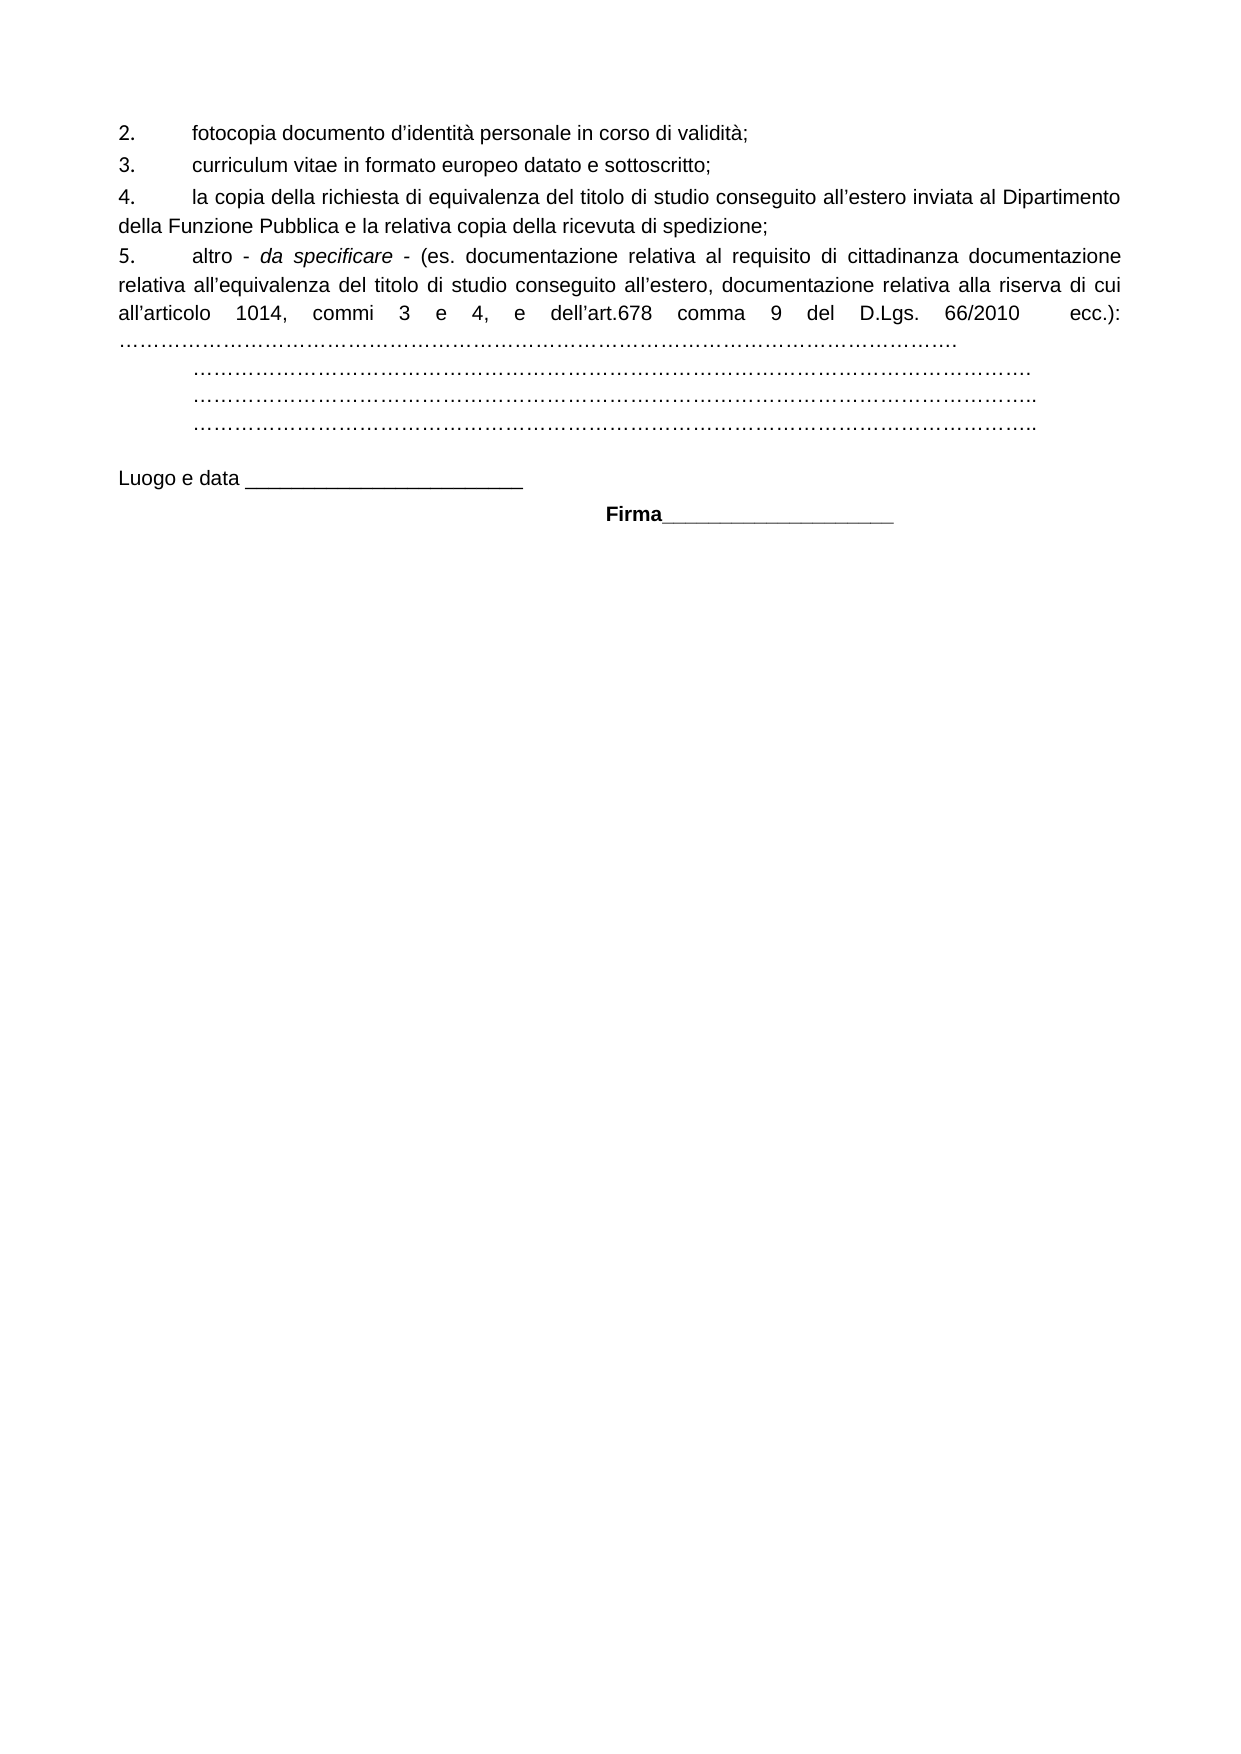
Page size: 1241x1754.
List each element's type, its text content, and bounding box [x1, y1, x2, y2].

text Luogo e data ________________________ [118, 466, 1122, 489]
text Firma____________________ [118, 502, 1122, 526]
list fotocopia documento d’identità personale in corso di validità; [118, 118, 1122, 146]
list curriculum vitae in formato europeo datato e sottoscritto; [118, 150, 1122, 178]
text ………………………………………………………………………………………………………….. [192, 383, 1122, 407]
list altro - da specificare - (es. documentazione relativa al requisito di cittadinanza documentazione relativa all’equivalenza del titolo di studio conseguito all’estero, documentazione relativa alla riserva di cui all’articolo 1014, commi 3 e 4, e dell’art.678 comma 9 del D.Lgs. 66/2010 ecc.): …………………………………………………………………………………………………………. [118, 242, 1122, 352]
text ………………………………………………………………………………………………………….. [192, 411, 1122, 434]
text …………………………………………………………………………………………………………. [192, 356, 1122, 379]
list la copia della richiesta di equivalenza del titolo di studio conseguito all’estero inviata al Dipartimento della Funzione Pubblica e la relativa copia della ricevuta di spedizione; [118, 182, 1122, 238]
